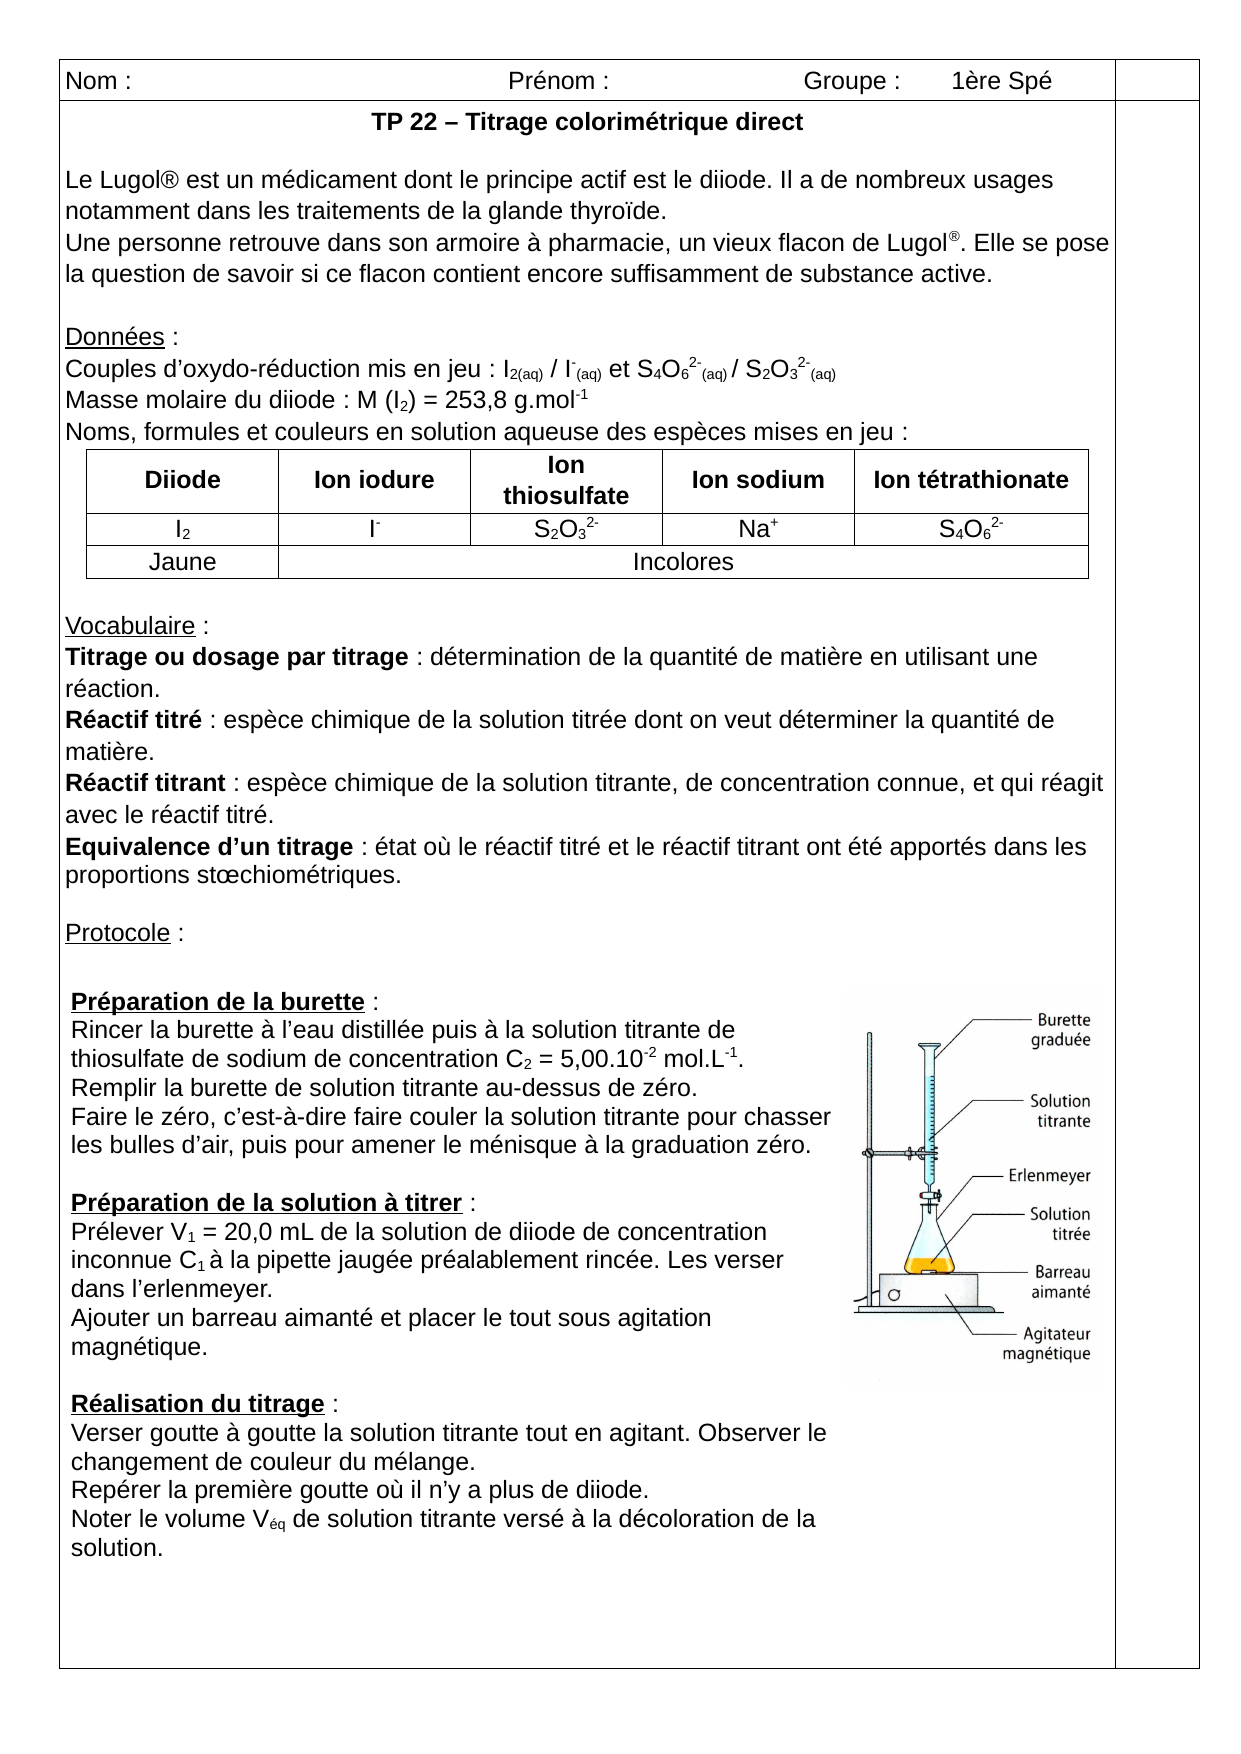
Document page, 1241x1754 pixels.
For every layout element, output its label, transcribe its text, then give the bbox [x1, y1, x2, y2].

picture [845, 986, 1105, 1387]
table_cell Na+ [663, 514, 854, 545]
table_header Ion iodure [279, 450, 470, 513]
table_header Ion thiosulfate [471, 450, 662, 513]
table_cell I2 [87, 514, 278, 545]
table_header Nom : Prénom : Groupe : 1ère Spé [60, 60, 1115, 100]
table_header [838, 981, 1110, 1567]
table_cell Jaune [87, 546, 278, 578]
table_cell [1116, 101, 1199, 1668]
table_cell S2O32- [471, 514, 662, 545]
table_header Diiode [87, 450, 278, 513]
table_cell S4O62- [855, 514, 1088, 545]
table_cell Incolores [279, 546, 1088, 578]
table_cell TP 22 – Titrage colorimétrique direct Le Lugol® est un médicament dont le principe actif est le diiode. Il a de nombreux usages notamment dans les traitements de la glande thyroïde. Une personne retrouve dans son armoire à pharmacie, un vieux flacon de Lugol®. Elle se pose la question de savoir si ce flacon contient encore suffisamment de substance active. Données : Couples d’oxydo-réduction mis en jeu : I2(aq) / I-(aq) et S4O62-(aq) / S2O32-(aq) Masse molaire du diiode : M (I2) = 253,8 g.mol-1 Noms, formules et couleurs en solution aqueuse des espèces mises en jeu : Vocabulaire : Titrage ou dosage par titrage : détermination de la quantité de matière en utilisant une réaction. Réactif titré : espèce chimique de la solution titrée dont on veut déterminer la quantité de matière. Réactif titrant : espèce chimique de la solution titrante, de concentration connue, et qui réagit avec le réactif titré. Equivalence d’un titrage : état où le réactif titré et le réactif titrant ont été apportés dans les proportions stœchiométriques. Protocole : [60, 101, 1115, 1668]
table_header Ion sodium [663, 450, 854, 513]
table_header Ion tétrathionate [855, 450, 1088, 513]
table_header [1116, 60, 1199, 100]
table_cell I- [279, 514, 470, 545]
table_header Préparation de la burette : Rincer la burette à l’eau distillée puis à la solution titrante de thiosulfate de sodium de concentration C2 = 5,00.10-2 mol.L-1. Remplir la burette de solution titrante au-dessus de zéro. Faire le zéro, c’est-à-dire faire couler la solution titrante pour chasser les bulles d’air, puis pour amener le ménisque à la graduation zéro. Préparation de la solution à titrer : Prélever V1 = 20,0 mL de la solution de diiode de concentration inconnue C1 à la pipette jaugée préalablement rincée. Les verser dans l’erlenmeyer. Ajouter un barreau aimanté et placer le tout sous agitation magnétique. Réalisation du titrage : Verser goutte à goutte la solution titrante tout en agitant. Observer le changement de couleur du mélange. Repérer la première goutte où il n’y a plus de diiode. Noter le volume Véq de solution titrante versé à la décoloration de la solution. [65, 981, 838, 1567]
